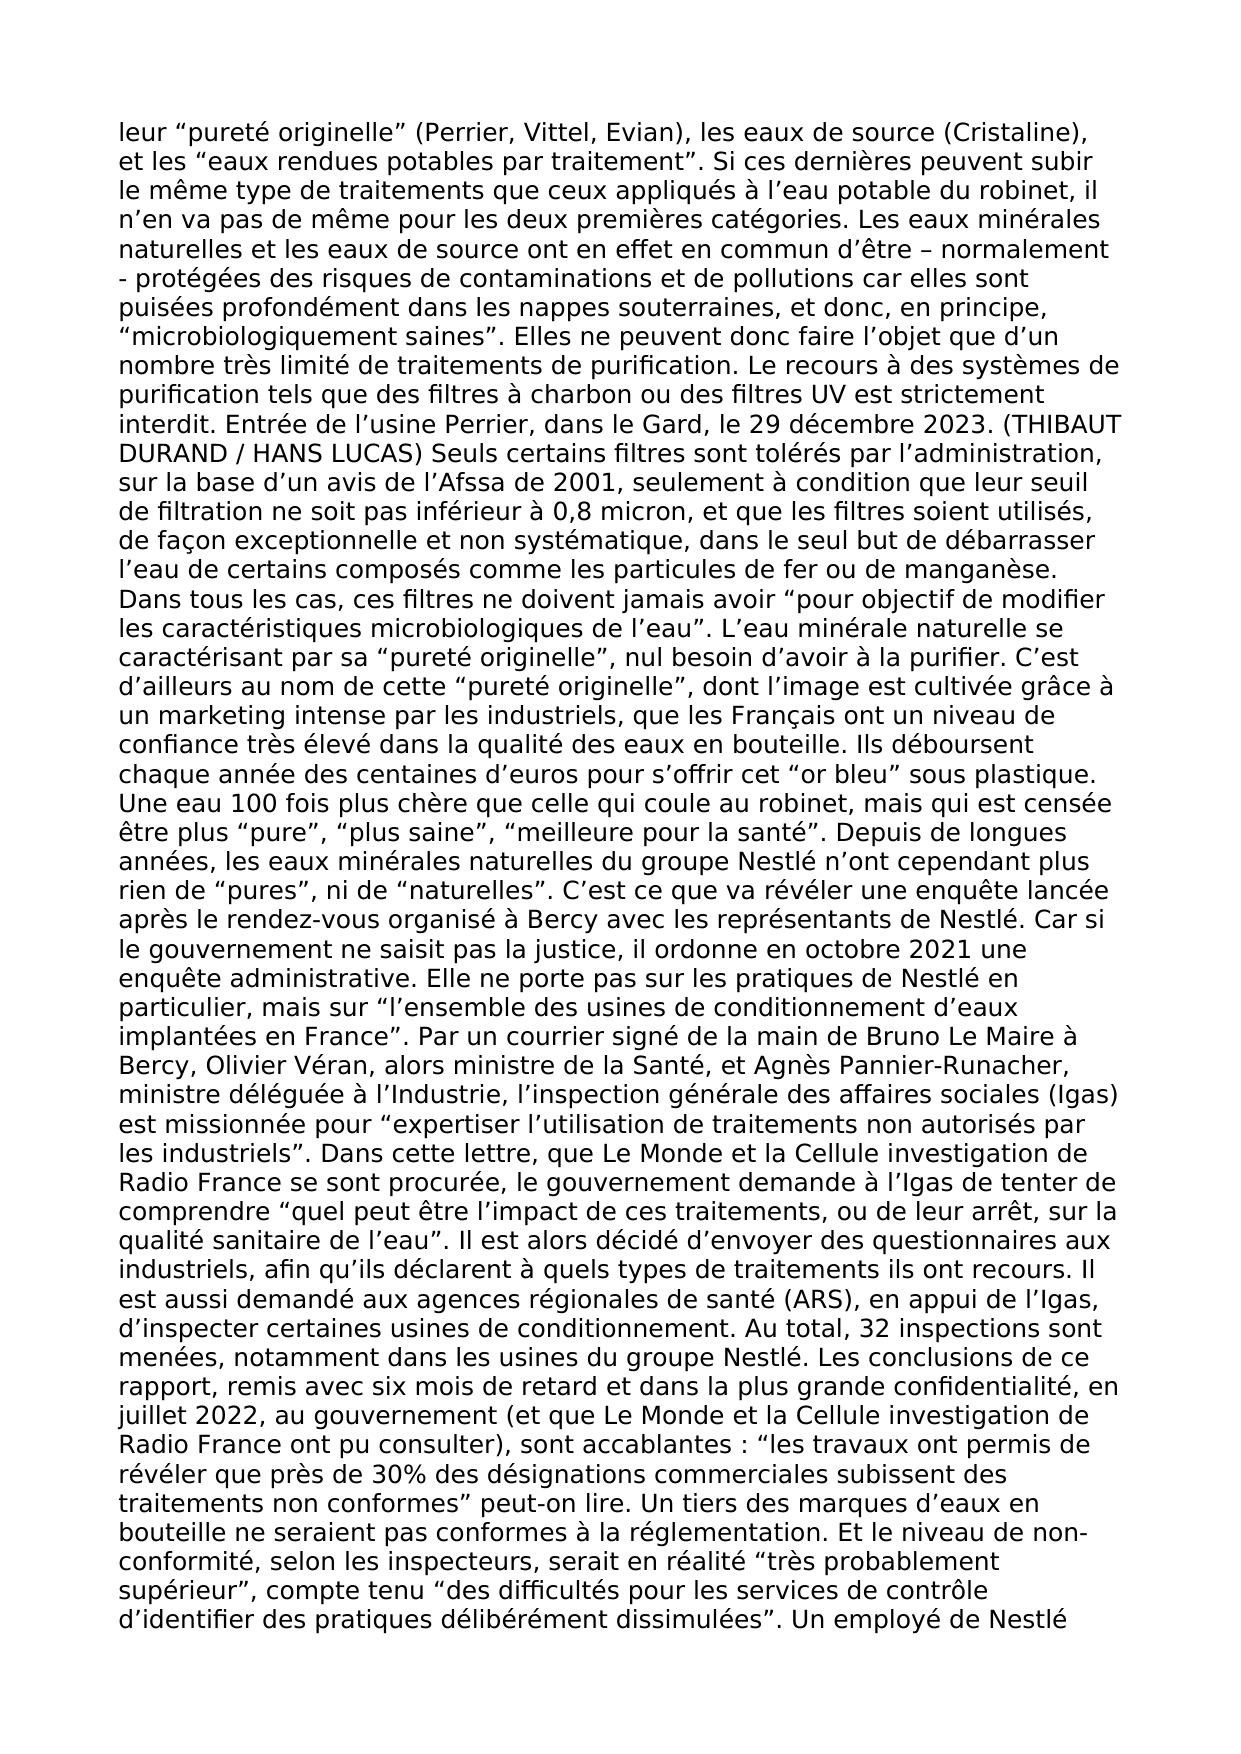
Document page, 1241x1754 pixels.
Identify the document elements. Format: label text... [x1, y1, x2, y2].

text leur “pureté originelle” (Perrier, Vittel, Evian), les eaux de source (Cristaline), et les “eaux rendues potables par traitement”. Si ces dernières peuvent subir le même type de traitements que ceux appliqués à l’eau potable du robinet, il n’en va pas de même pour les deux premières catégories. Les eaux minérales naturelles et les eaux de source ont en effet en commun d’être – normalement - protégées des risques de contaminations et de pollutions car elles sont puisées profondément dans les nappes souterraines, et donc, en principe, “microbiologiquement saines”. Elles ne peuvent donc faire l’objet que d’un nombre très limité de traitements de purification. Le recours à des systèmes de purification tels que des filtres à charbon ou des filtres UV est strictement interdit. Entrée de l’usine Perrier, dans le Gard, le 29 décembre 2023. (THIBAUT DURAND / HANS LUCAS) Seuls certains filtres sont tolérés par l’administration, sur la base d’un avis de l’Afssa de 2001, seulement à condition que leur seuil de filtration ne soit pas inférieur à 0,8 micron, et que les filtres soient utilisés, de façon exceptionnelle et non systématique, dans le seul but de débarrasser l’eau de certains composés comme les particules de fer ou de manganèse. Dans tous les cas, ces filtres ne doivent jamais avoir “pour objectif de modifier les caractéristiques microbiologiques de l’eau”. L’eau minérale naturelle se caractérisant par sa “pureté originelle”, nul besoin d’avoir à la purifier. C’est d’ailleurs au nom de cette “pureté originelle”, dont l’image est cultivée grâce à un marketing intense par les industriels, que les Français ont un niveau de confiance très élevé dans la qualité des eaux en bouteille. Ils déboursent chaque année des centaines d’euros pour s’offrir cet “or bleu” sous plastique. Une eau 100 fois plus chère que celle qui coule au robinet, mais qui est censée être plus “pure”, “plus saine”, “meilleure pour la santé”. Depuis de longues années, les eaux minérales naturelles du groupe Nestlé n’ont cependant plus rien de “pures”, ni de “naturelles”. C’est ce que va révéler une enquête lancée après le rendez-vous organisé à Bercy avec les représentants de Nestlé. Car si le gouvernement ne saisit pas la justice, il ordonne en octobre 2021 une enquête administrative. Elle ne porte pas sur les pratiques de Nestlé en particulier, mais sur “l’ensemble des usines de conditionnement d’eaux implantées en France”. Par un courrier signé de la main de Bruno Le Maire à Bercy, Olivier Véran, alors ministre de la Santé, et Agnès Pannier-Runacher, ministre déléguée à l’Industrie, l’inspection générale des affaires sociales (Igas) est missionnée pour “expertiser l’utilisation de traitements non autorisés par les industriels”. Dans cette lettre, que Le Monde et la Cellule investigation de Radio France se sont procurée, le gouvernement demande à l’Igas de tenter de comprendre “quel peut être l’impact de ces traitements, ou de leur arrêt, sur la qualité sanitaire de l’eau”. Il est alors décidé d’envoyer des questionnaires aux industriels, afin qu’ils déclarent à quels types de traitements ils ont recours. Il est aussi demandé aux agences régionales de santé (ARS), en appui de l’Igas, d’inspecter certaines usines de conditionnement. Au total, 32 inspections sont menées, notamment dans les usines du groupe Nestlé. Les conclusions de ce rapport, remis avec six mois de retard et dans la plus grande confidentialité, en juillet 2022, au gouvernement (et que Le Monde et la Cellule investigation de Radio France ont pu consulter), sont accablantes : “les travaux ont permis de révéler que près de 30% des désignations commerciales subissent des traitements non conformes” peut-on lire. Un tiers des marques d’eaux en bouteille ne seraient pas conformes à la réglementation. Et le niveau de non-conformité, selon les inspecteurs, serait en réalité “très probablement supérieur”, compte tenu “des difficultés pour les services de contrôle d’identifier des pratiques délibérément dissimulées”. Un employé de Nestlé [118, 118, 1122, 1635]
